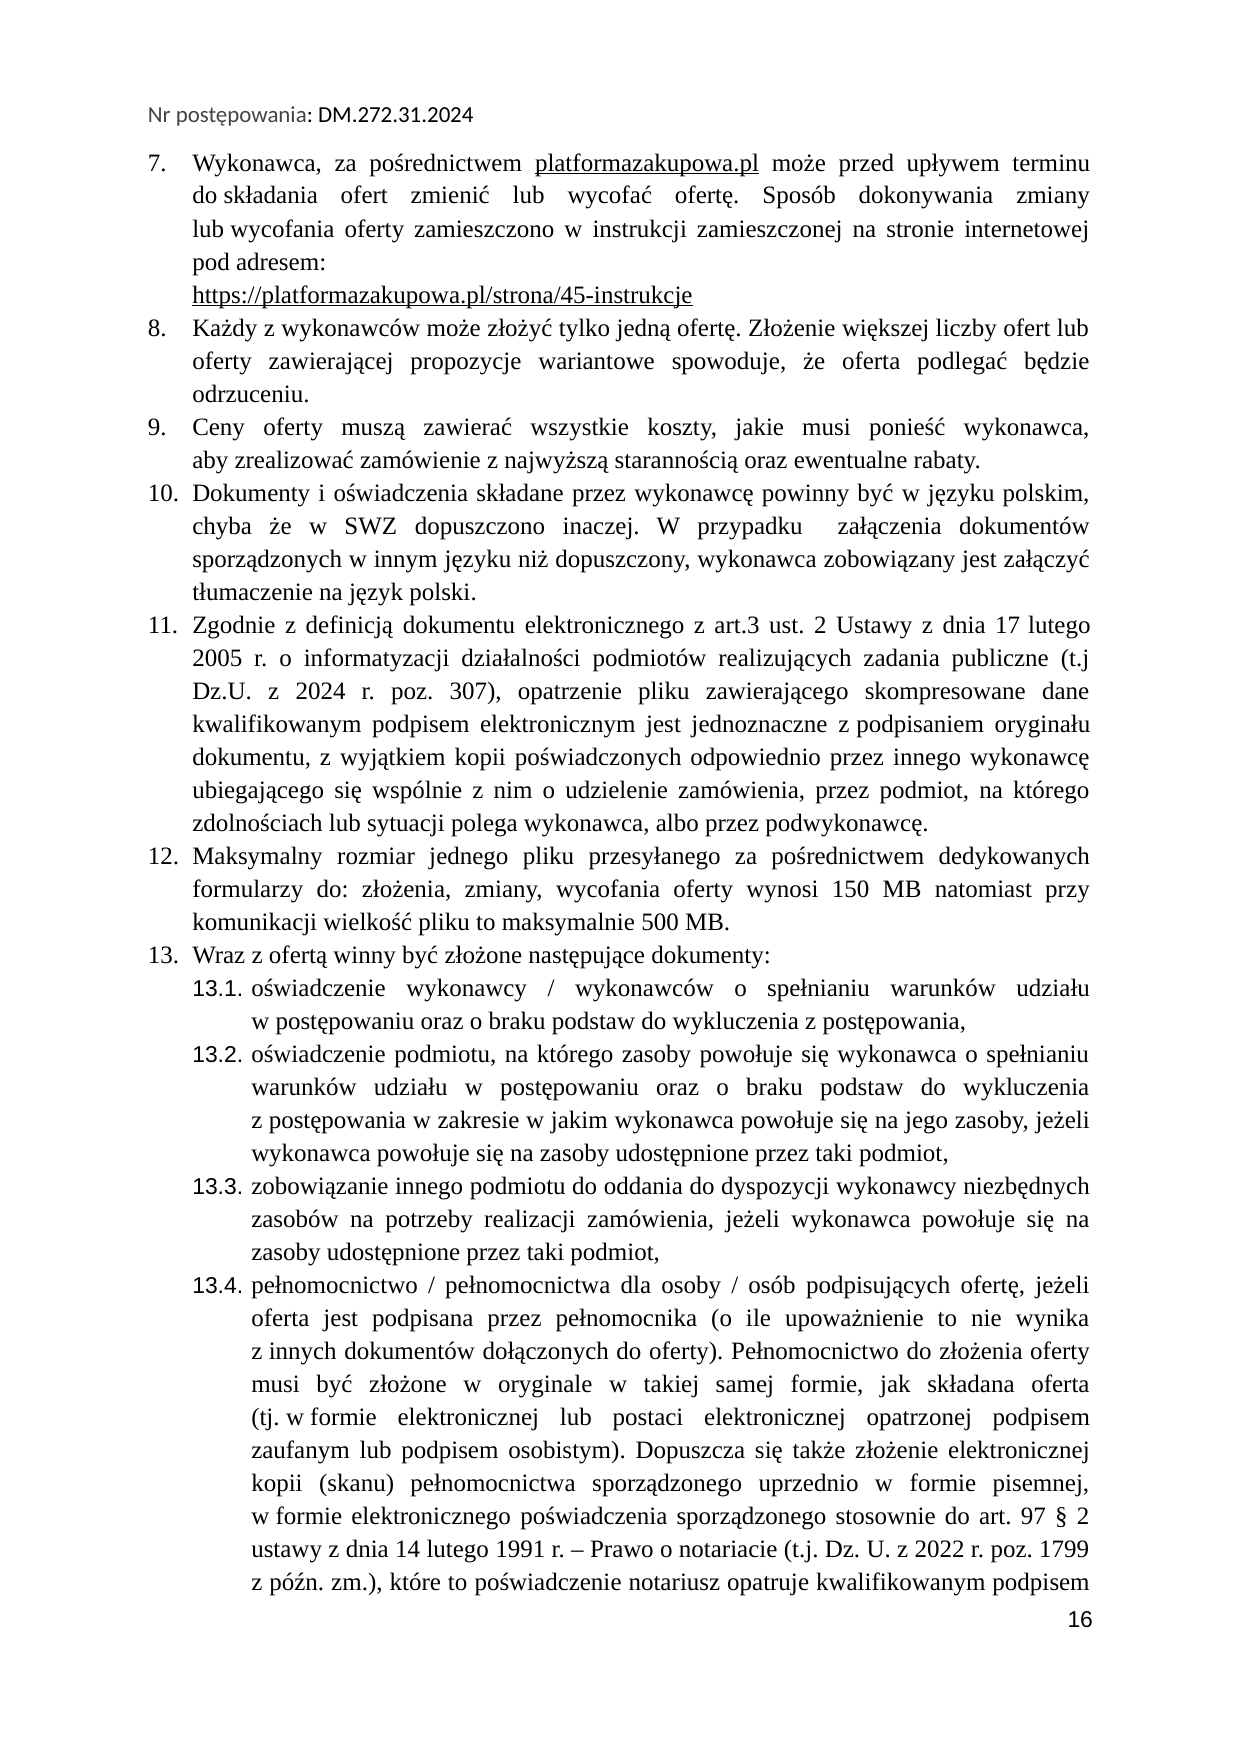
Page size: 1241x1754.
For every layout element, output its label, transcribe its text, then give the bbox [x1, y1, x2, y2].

list Wykonawca, za pośrednictwem platformazakupowa.pl może przed upływem terminu do składania ofert zmienić lub wycofać ofertę. Sposób dokonywania zmiany lub wycofania oferty zamieszczono w instrukcji zamieszczonej na stronie internetowej pod adresem: [148, 148, 1090, 275]
list Każdy z wykonawców może złożyć tylko jedną ofertę. Złożenie większej liczby ofert lub oferty zawierającej propozycje wariantowe spowoduje, że oferta podlegać będzie odrzuceniu. [148, 313, 1090, 407]
list Dokumenty i oświadczenia składane przez wykonawcę powinny być w języku polskim, chyba że w SWZ dopuszczono inaczej. W przypadku załączenia dokumentów sporządzonych w innym języku niż dopuszczony, wykonawca zobowiązany jest załączyć tłumaczenie na język polski. [148, 478, 1090, 606]
list oświadczenie wykonawcy / wykonawców o spełnianiu warunków udziału w postępowaniu oraz o braku podstaw do wykluczenia z postępowania, [192, 973, 1090, 1035]
list Wraz z ofertą winny być złożone następujące dokumenty: [148, 940, 1090, 969]
list zobowiązanie innego podmiotu do oddania do dyspozycji wykonawcy niezbędnych zasobów na potrzeby realizacji zamówienia, jeżeli wykonawca powołuje się na zasoby udostępnione przez taki podmiot, [192, 1171, 1090, 1266]
text https://platformazakupowa.pl/strona/45-instrukcje [148, 280, 1093, 308]
list pełnomocnictwo / pełnomocnictwa dla osoby / osób podpisujących ofertę, jeżeli oferta jest podpisana przez pełnomocnika (o ile upoważnienie to nie wynika z innych dokumentów dołączonych do oferty). Pełnomocnictwo do złożenia oferty musi być złożone w oryginale w takiej samej formie, jak składana oferta (tj. w formie elektronicznej lub postaci elektronicznej opatrzonej podpisem zaufanym lub podpisem osobistym). Dopuszcza się także złożenie elektronicznej kopii (skanu) pełnomocnictwa sporządzonego uprzednio w formie pisemnej, w formie elektronicznego poświadczenia sporządzonego stosownie do art. 97 § 2 ustawy z dnia 14 lutego 1991 r. – Prawo o notariacie (t.j. Dz. U. z 2022 r. poz. 1799 z późn. zm.), które to poświadczenie notariusz opatruje kwalifikowanym podpisem [192, 1270, 1090, 1596]
list oświadczenie podmiotu, na którego zasoby powołuje się wykonawca o spełnianiu warunków udziału w postępowaniu oraz o braku podstaw do wykluczenia z postępowania w zakresie w jakim wykonawca powołuje się na jego zasoby, jeżeli wykonawca powołuje się na zasoby udostępnione przez taki podmiot, [192, 1039, 1090, 1167]
list Zgodnie z definicją dokumentu elektronicznego z art.3 ust. 2 Ustawy z dnia 17 lutego 2005 r. o informatyzacji działalności podmiotów realizujących zadania publiczne (t.j Dz.U. z 2024 r. poz. 307), opatrzenie pliku zawierającego skompresowane dane kwalifikowanym podpisem elektronicznym jest jednoznaczne z podpisaniem oryginału dokumentu, z wyjątkiem kopii poświadczonych odpowiednio przez innego wykonawcę ubiegającego się wspólnie z nim o udzielenie zamówienia, przez podmiot, na którego zdolnościach lub sytuacji polega wykonawca, albo przez podwykonawcę. [148, 610, 1090, 837]
list Maksymalny rozmiar jednego pliku przesyłanego za pośrednictwem dedykowanych formularzy do: złożenia, zmiany, wycofania oferty wynosi 150 MB natomiast przy komunikacji wielkość pliku to maksymalnie 500 MB. [148, 841, 1090, 936]
list Ceny oferty muszą zawierać wszystkie koszty, jakie musi ponieść wykonawca, aby zrealizować zamówienie z najwyższą starannością oraz ewentualne rabaty. [148, 412, 1090, 473]
